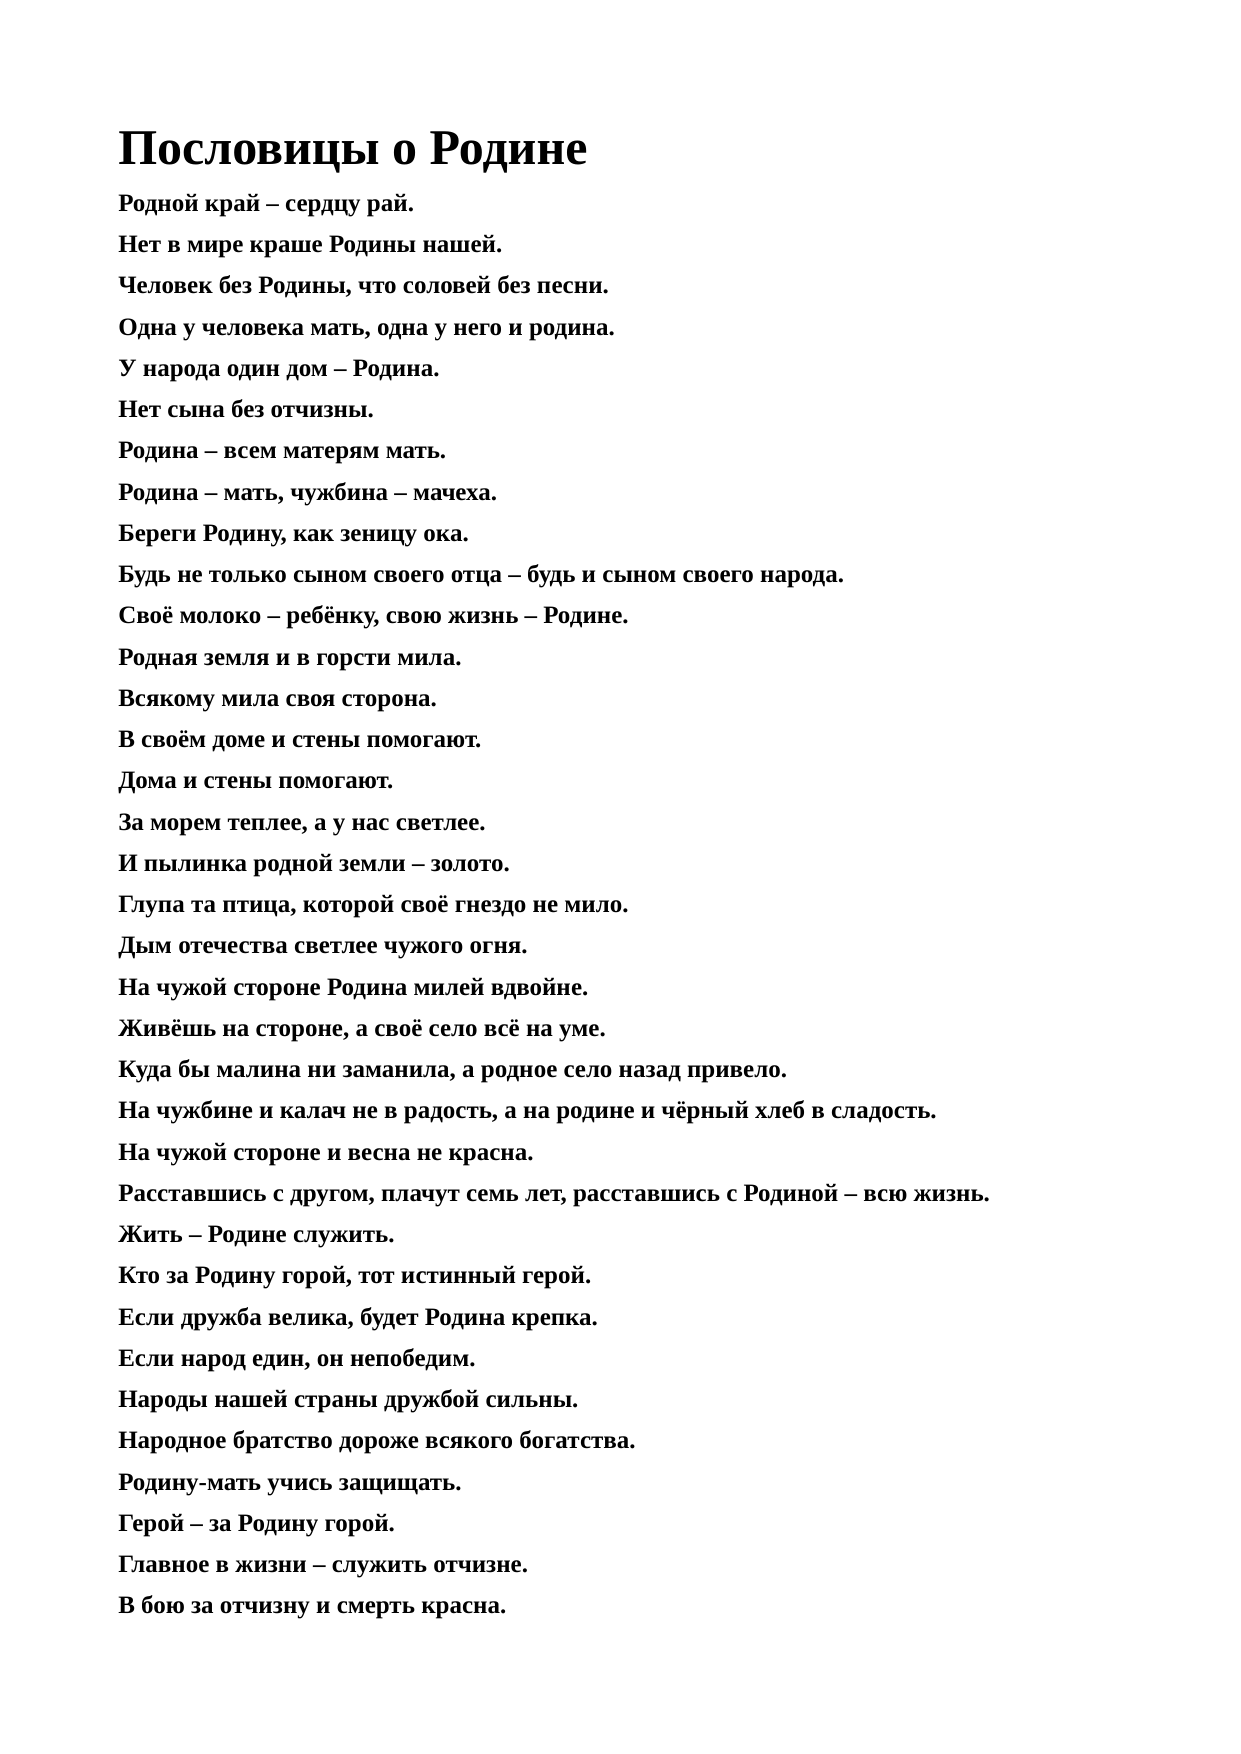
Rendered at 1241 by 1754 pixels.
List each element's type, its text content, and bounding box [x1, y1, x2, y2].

text Нет в мире краше Родины нашей. [118, 229, 1122, 258]
text Родина – всем матерям мать. [118, 436, 1122, 464]
text Народное братство дороже всякого богатства. [118, 1426, 1122, 1454]
text Если дружба велика, будет Родина крепка. [118, 1302, 1122, 1331]
text Кто за Родину горой, тот истинный герой. [118, 1261, 1122, 1289]
text Родной край – сердцу рай. [118, 188, 1122, 217]
text В бою за отчизну и смерть красна. [118, 1591, 1122, 1619]
text На чужой стороне Родина милей вдвойне. [118, 972, 1122, 1001]
text Куда бы малина ни заманила, а родное село назад привело. [118, 1054, 1122, 1083]
text Будь не только сыном своего отца – будь и сыном своего народа. [118, 559, 1122, 588]
text Своё молоко – ребёнку, свою жизнь – Родине. [118, 601, 1122, 629]
text Живёшь на стороне, а своё село всё на уме. [118, 1013, 1122, 1042]
text Человек без Родины, что соловей без песни. [118, 271, 1122, 299]
text За морем теплее, а у нас светлее. [118, 807, 1122, 836]
text Родная земля и в горсти мила. [118, 642, 1122, 671]
text Береги Родину, как зеницу ока. [118, 518, 1122, 547]
text Дома и стены помогают. [118, 766, 1122, 794]
text Главное в жизни – служить отчизне. [118, 1549, 1122, 1578]
text На чужбине и калач не в радость, а на родине и чёрный хлеб в сладость. [118, 1096, 1122, 1124]
text В своём доме и стены помогают. [118, 724, 1122, 753]
text Нет сына без отчизны. [118, 394, 1122, 423]
text Одна у человека мать, одна у него и родина. [118, 312, 1122, 341]
text Расставшись с другом, плачут семь лет, расставшись с Родиной – всю жизнь. [118, 1178, 1122, 1207]
text И пылинка родной земли – золото. [118, 848, 1122, 877]
text На чужой стороне и весна не красна. [118, 1137, 1122, 1166]
text Родину-мать учись защищать. [118, 1467, 1122, 1496]
text Если народ един, он непобедим. [118, 1343, 1122, 1372]
text Жить – Родине служить. [118, 1219, 1122, 1248]
text Глупа та птица, которой своё гнездо не мило. [118, 889, 1122, 918]
text У народа один дом – Родина. [118, 353, 1122, 382]
text Пословицы о Родине [118, 118, 1122, 176]
text Народы нашей страны дружбой сильны. [118, 1384, 1122, 1413]
text Всякому мила своя сторона. [118, 683, 1122, 712]
text Дым отечества светлее чужого огня. [118, 931, 1122, 959]
text Герой – за Родину горой. [118, 1508, 1122, 1537]
text Родина – мать, чужбина – мачеха. [118, 477, 1122, 506]
